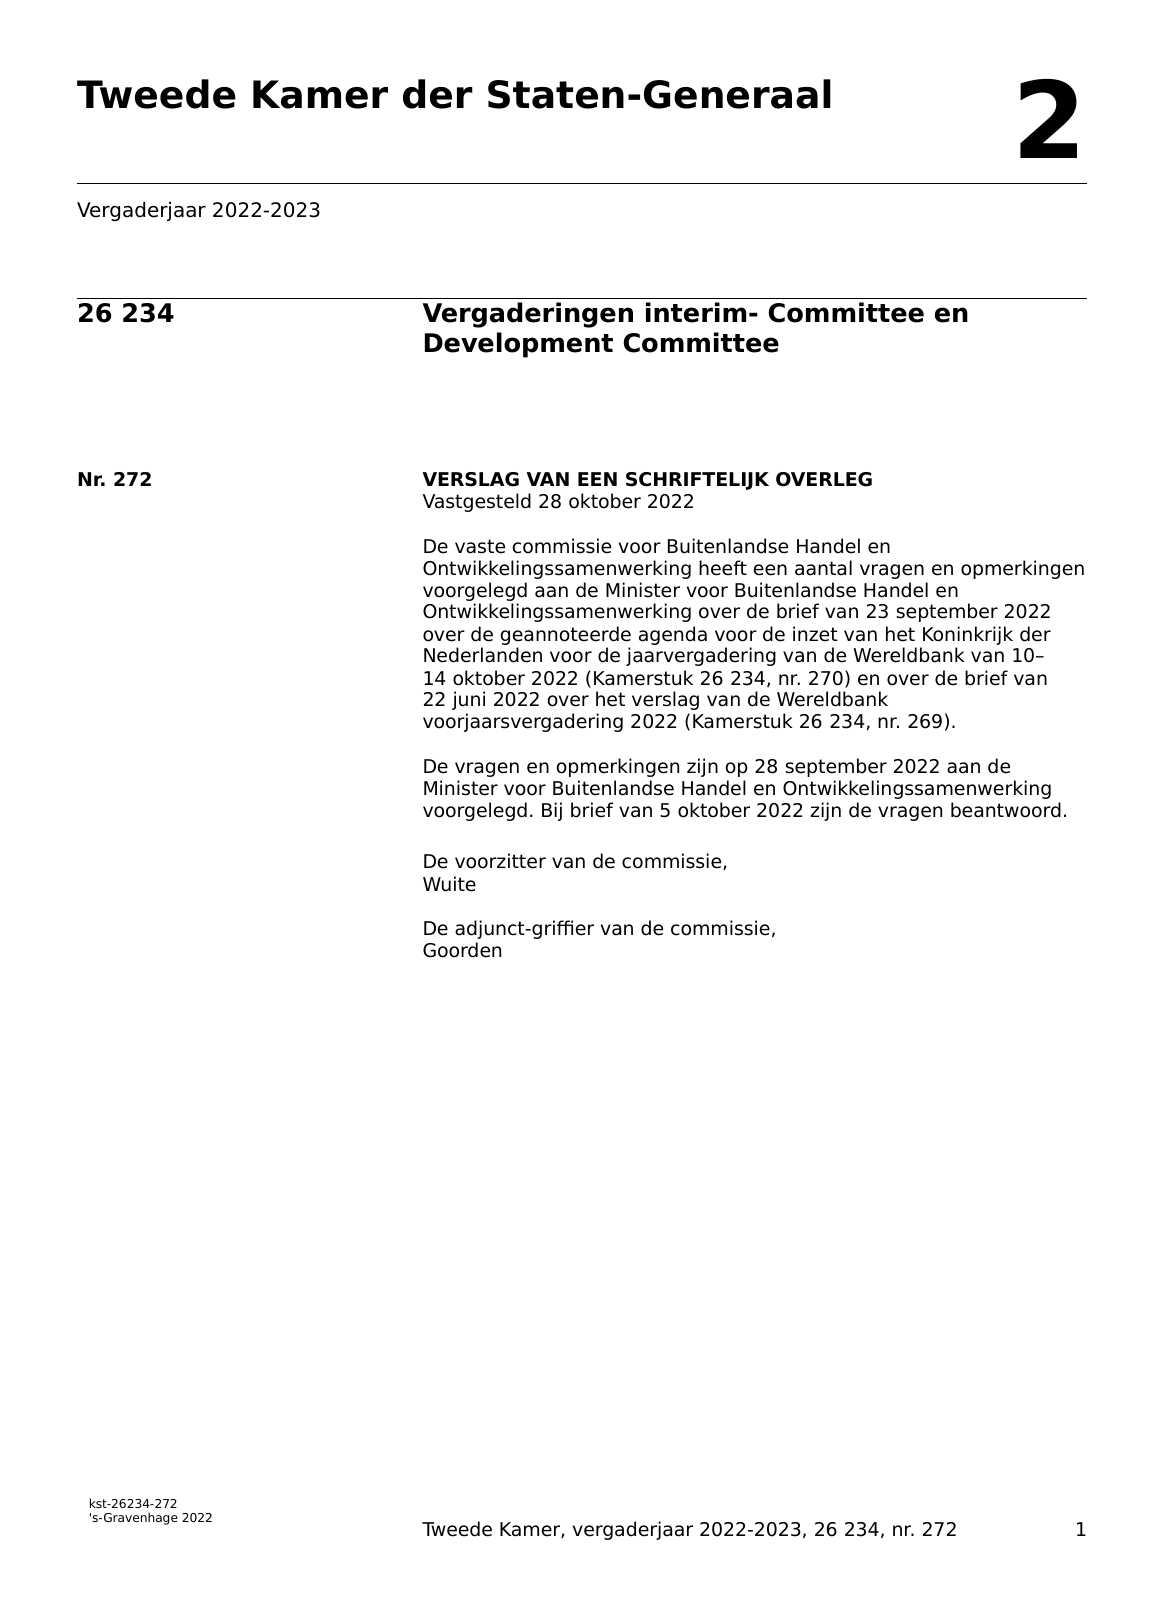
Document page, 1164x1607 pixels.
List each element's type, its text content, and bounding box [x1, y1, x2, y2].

text De vragen en opmerkingen zijn op 28 september 2022 aan de Minister voor Buitenlandse Handel en Ontwikkelingssamenwerking voorgelegd. Bij brief van 5 oktober 2022 zijn de vragen beantwoord. [422, 756, 1087, 821]
text De vaste commissie voor Buitenlandse Handel en Ontwikkelingssamenwerking heeft een aantal vragen en opmerkingen voorgelegd aan de Minister voor Buitenlandse Handel en Ontwikkelingssamenwerking over de brief van 23 september 2022 over de geannoteerde agenda voor de inzet van het Koninkrijk der Nederlanden voor de jaarvergadering van de Wereldbank van 10–14 oktober 2022 (Kamerstuk 26 234, nr. 270) en over de brief van 22 juni 2022 over het verslag van de Wereldbank voorjaarsvergadering 2022 (Kamerstuk 26 234, nr. 269). [422, 536, 1087, 733]
subtitle 26 234 Vergaderingen interim- Committee en Development Committee [77, 299, 1087, 358]
text De adjunct-griffier van de commissie, Goorden [422, 918, 1087, 962]
table_header 2 [886, 59, 1087, 183]
table_cell Vergaderjaar 2022-2023 [77, 184, 1087, 298]
subtitle Nr. 272 VERSLAG VAN EEN SCHRIFTELIJK OVERLEG [77, 469, 1087, 491]
text De voorzitter van de commissie, Wuite [422, 851, 1087, 895]
table_header Tweede Kamer der Staten-Generaal [77, 59, 886, 183]
text 's-Gravenhage 2022 [88, 1511, 323, 1525]
text kst-26234-272 [88, 1497, 323, 1511]
text Vastgesteld 28 oktober 2022 [422, 491, 1087, 513]
